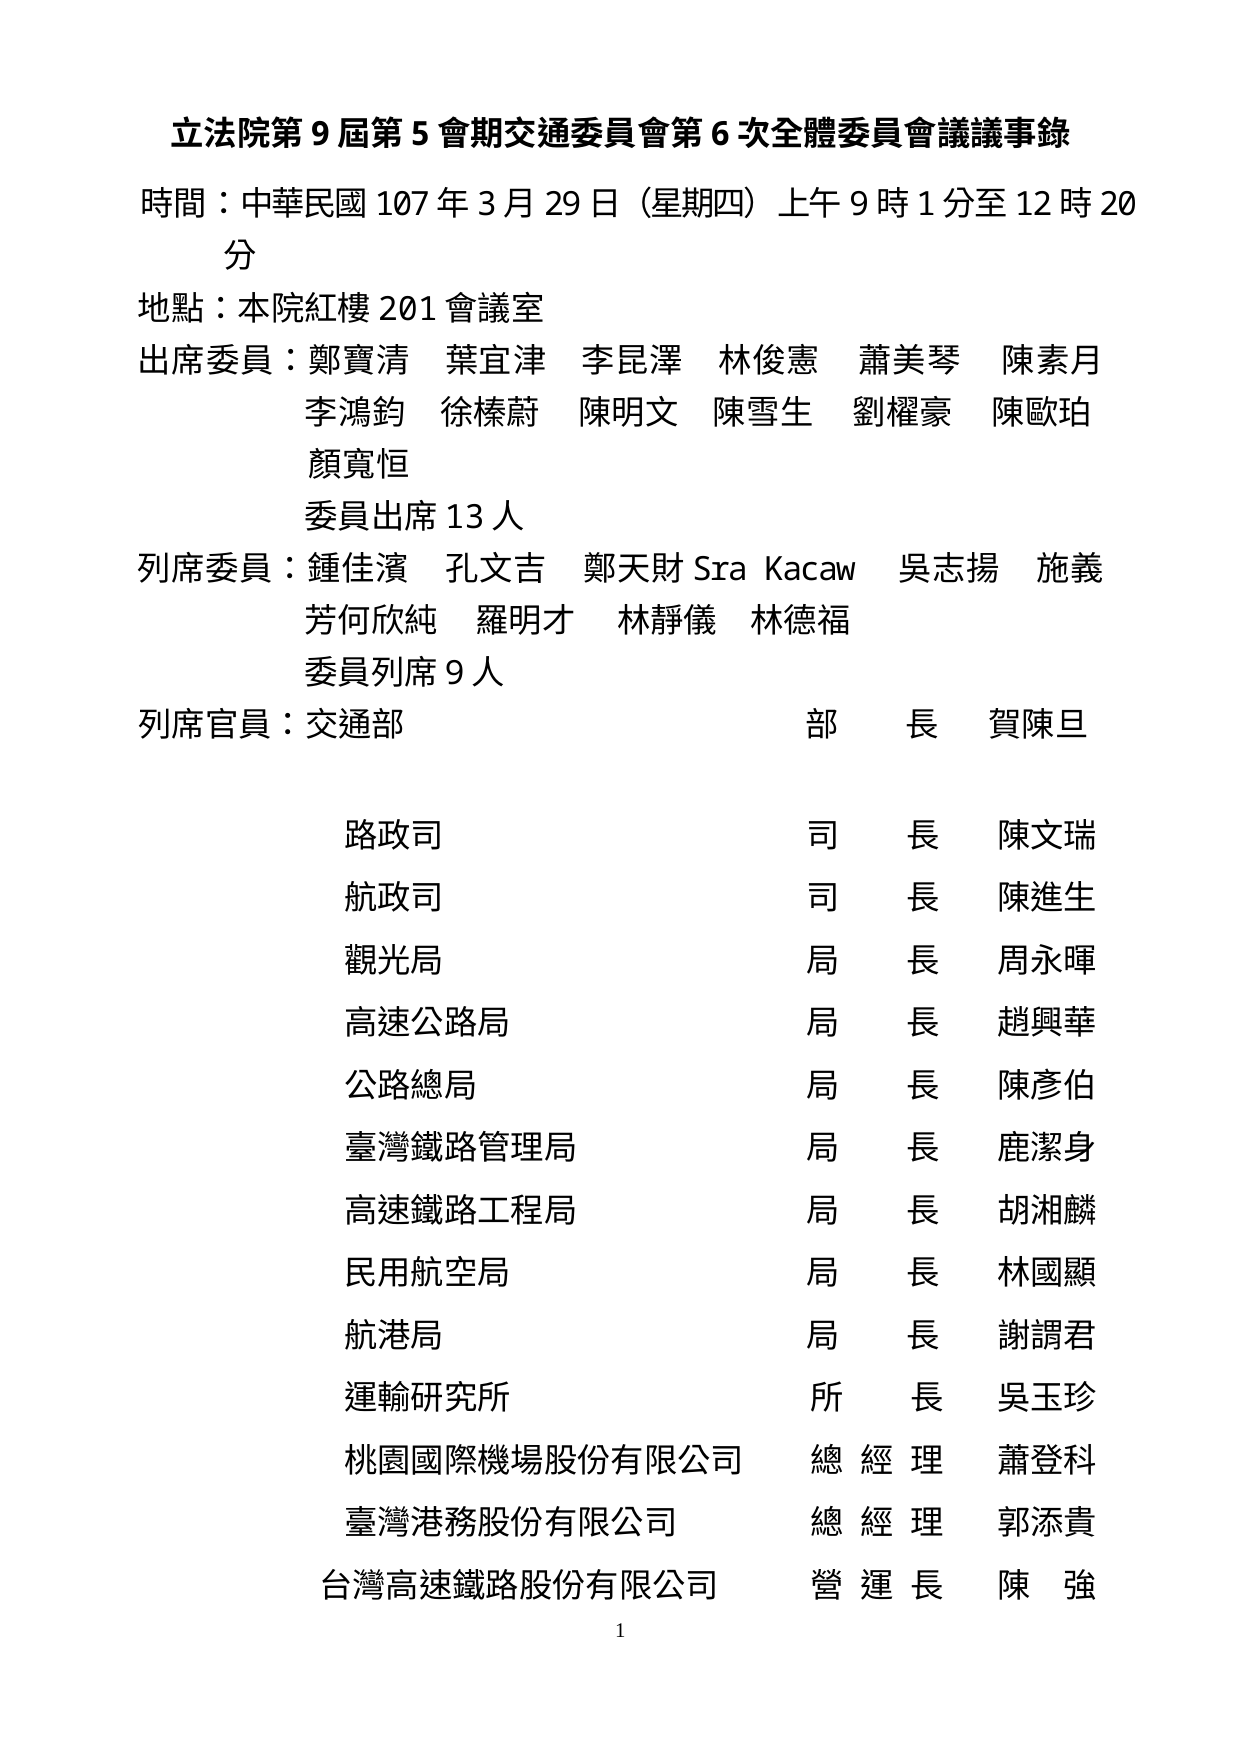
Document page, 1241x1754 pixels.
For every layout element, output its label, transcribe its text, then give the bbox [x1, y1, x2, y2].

table_cell 郭添貴 [966, 1478, 1128, 1541]
table_cell 局 長 [789, 1103, 966, 1166]
table_cell 桃園國際機場股份有限公司 [316, 1416, 788, 1478]
text 地點：本院紅樓201會議室 [138, 278, 1104, 330]
table_cell 陳 強 [966, 1541, 1128, 1603]
table_header 陳文瑞 [966, 791, 1128, 853]
table_cell 局 長 [789, 1228, 966, 1291]
table_cell 局 長 [789, 1291, 966, 1353]
table_header 路政司 [316, 791, 788, 853]
table_cell 吳玉珍 [966, 1353, 1128, 1416]
text 列席委員：鍾佳濱 孔文吉 鄭天財Sra Kacaw 吳志揚 施義芳何欣純 羅明才 林靜儀 林德福 [138, 539, 1104, 643]
table_cell 司 長 [789, 853, 966, 916]
text 出席委員：鄭寶清 葉宜津 李昆澤 林俊憲 蕭美琴 陳素月李鴻鈞 徐榛蔚 陳明文 陳雪生 劉櫂豪 陳歐珀 [138, 330, 1104, 434]
table_cell 所 長 [789, 1353, 966, 1416]
table_cell 局 長 [789, 1041, 966, 1103]
table_cell 總 經 理 [789, 1416, 966, 1478]
table_cell 陳彥伯 [966, 1041, 1128, 1103]
table_cell 高速公路局 [316, 978, 788, 1041]
table_cell 臺灣港務股份有限公司 [316, 1478, 788, 1541]
table_cell 周永暉 [966, 916, 1128, 978]
table_cell 觀光局 [316, 916, 788, 978]
table_cell 運輸研究所 [316, 1353, 788, 1416]
table_cell 蕭登科 [966, 1416, 1128, 1478]
text 列席官員：交通部 部 長 賀陳旦 [138, 695, 1104, 747]
table_cell 台灣高速鐵路股份有限公司 [316, 1541, 788, 1603]
text 委員出席13人 [138, 487, 1104, 539]
table_cell 航政司 [316, 853, 788, 916]
table_cell 胡湘麟 [966, 1166, 1128, 1228]
text 顏寬恒 [138, 434, 1104, 487]
table_cell 臺灣鐵路管理局 [316, 1103, 788, 1166]
table_cell 局 長 [789, 1166, 966, 1228]
text 委員列席9人 [138, 643, 1104, 695]
text 立法院第9屆第5會期交通委員會第6次全體委員會議議事錄 [136, 103, 1104, 155]
table_cell 謝謂君 [966, 1291, 1128, 1353]
table_cell 鹿潔身 [966, 1103, 1128, 1166]
table_cell 趙興華 [966, 978, 1128, 1041]
table_cell 民用航空局 [316, 1228, 788, 1291]
table_cell 局 長 [789, 978, 966, 1041]
table_cell 公路總局 [316, 1041, 788, 1103]
table_cell 總 經 理 [789, 1478, 966, 1541]
table_header 司 長 [789, 791, 966, 853]
table_cell 營 運 長 [789, 1541, 966, 1603]
table_cell 陳進生 [966, 853, 1128, 916]
table_cell 高速鐵路工程局 [316, 1166, 788, 1228]
text 時間：中華民國107年3月29日（星期四）上午9時1分至12時20分 [140, 174, 1140, 278]
table_cell 航港局 [316, 1291, 788, 1353]
table_cell 林國顯 [966, 1228, 1128, 1291]
table_cell 局 長 [789, 916, 966, 978]
